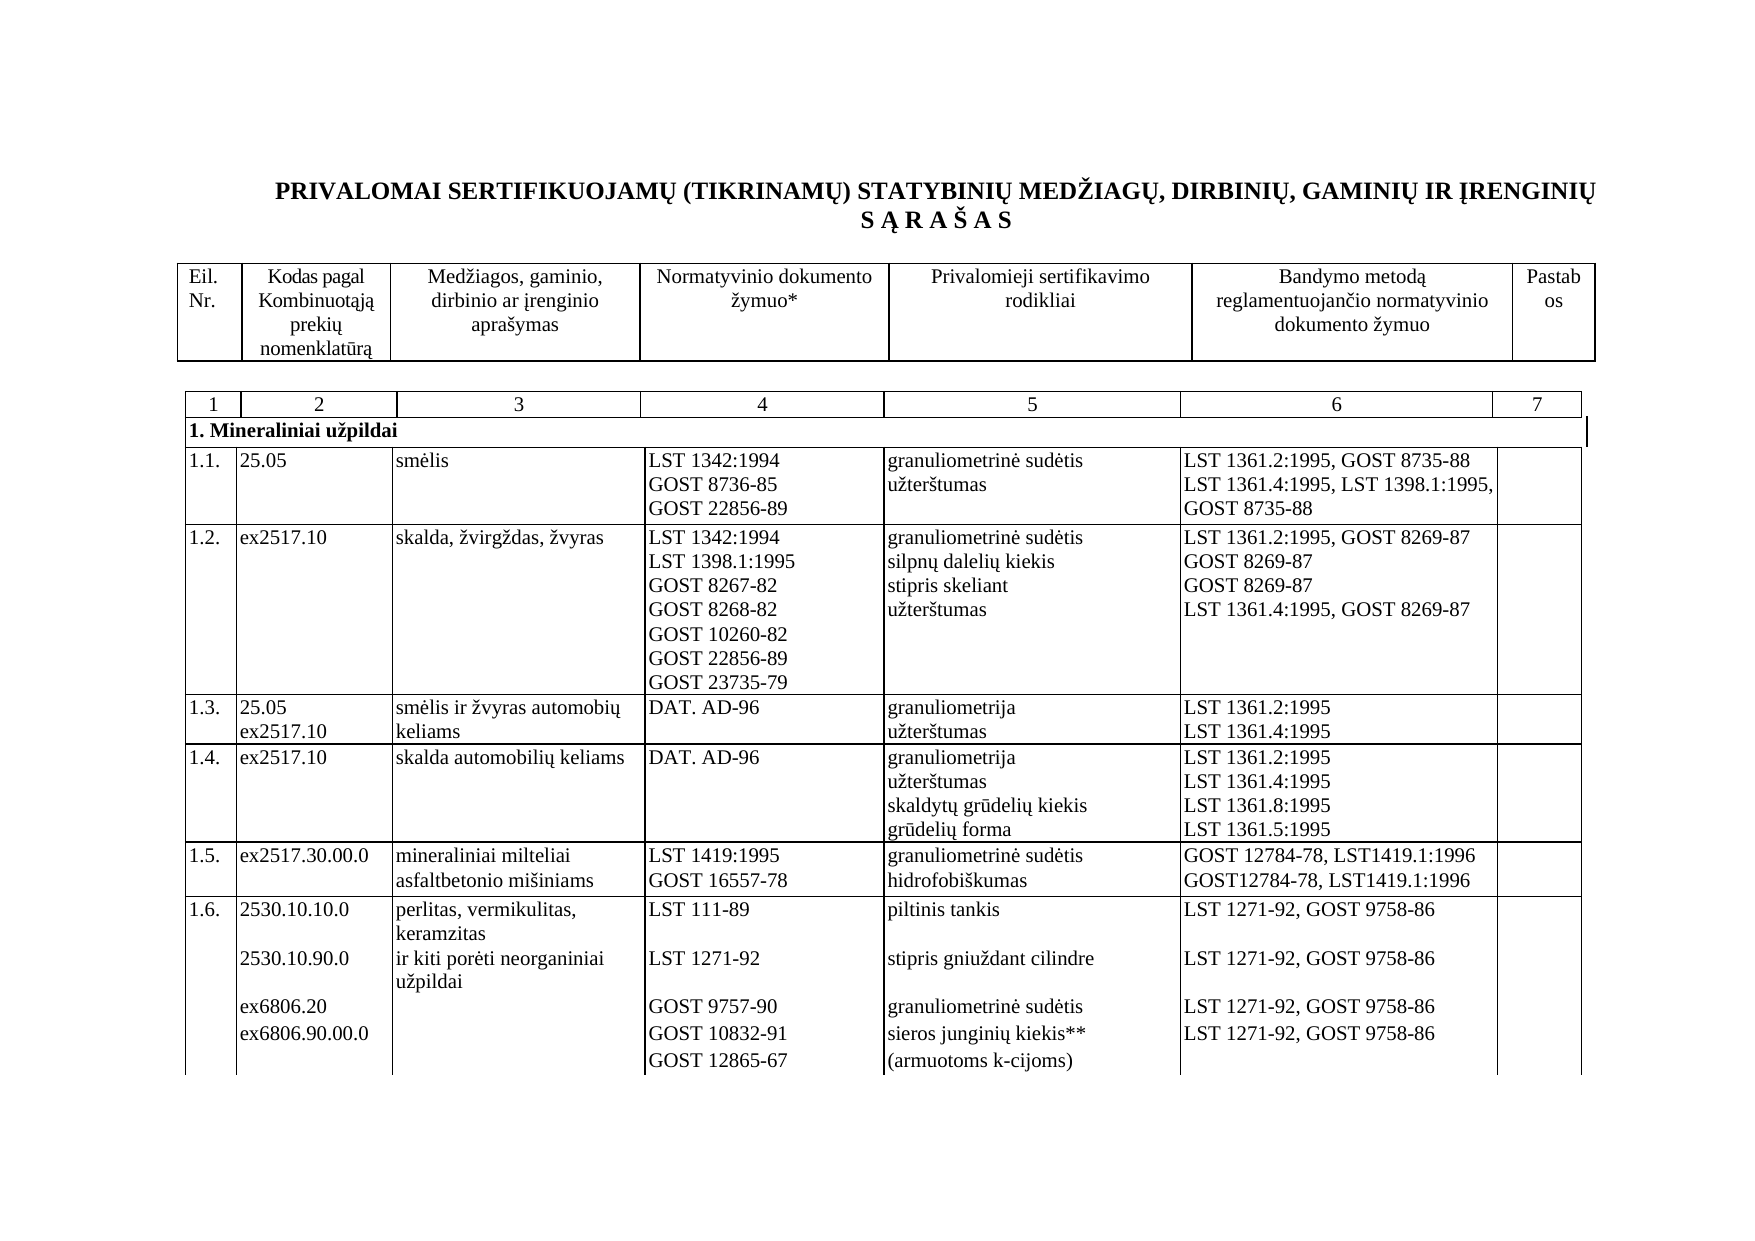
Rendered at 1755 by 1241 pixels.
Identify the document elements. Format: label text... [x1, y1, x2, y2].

table_cell smėlis ir žvyras automobių keliams [393, 695, 644, 743]
table_cell 1.3. [186, 695, 236, 743]
table_cell [237, 496, 392, 524]
table_cell granuliometrija užterštumas skaldytų grūdelių kiekis grūdelių forma [885, 745, 1180, 841]
table_cell [1582, 496, 1587, 524]
table_cell GOST 22856-89 [646, 496, 883, 524]
table_cell DAT. AD-96 [646, 695, 883, 743]
table_cell LST 1271-92, GOST 9758-86 [1181, 994, 1497, 1021]
table_cell [177, 896, 185, 945]
table_cell [1498, 945, 1581, 993]
table_cell [1498, 994, 1581, 1021]
table_cell DAT. AD-96 [646, 745, 883, 841]
table_cell LST 1271-92, GOST 9758-86 [1181, 945, 1497, 993]
text sąrašas [177, 205, 1695, 234]
table_cell [186, 1021, 236, 1048]
table_cell [1582, 598, 1587, 694]
table_cell [237, 598, 392, 694]
table_cell [1587, 841, 1595, 868]
table_cell [1587, 598, 1595, 694]
table_cell [1498, 1021, 1581, 1048]
table_cell [1587, 524, 1595, 597]
table_cell [1582, 1021, 1587, 1048]
table_cell [1498, 745, 1581, 841]
table_cell [1582, 945, 1587, 993]
table_cell LST 1361.4:1995, gost 8269-87 [1181, 598, 1497, 694]
table_cell [177, 598, 185, 694]
table_header 6 [1181, 392, 1492, 416]
table_cell 1.1. [186, 448, 236, 496]
table_cell [1587, 896, 1595, 945]
table_cell [237, 869, 392, 896]
table_cell [1498, 1048, 1581, 1075]
table_cell [393, 1021, 644, 1048]
table_cell (armuotoms k-cijoms) [885, 1048, 1180, 1075]
table_cell skalda automobilių keliams [393, 745, 644, 841]
table_cell [177, 1048, 185, 1075]
table_cell [1582, 1048, 1587, 1075]
table_cell [393, 1048, 644, 1075]
table_cell LST 1271-92, GOST 9758-86 [1181, 1021, 1497, 1048]
table_header Normatyvinio dokumento žymuo* [641, 264, 888, 360]
table_cell ex2517.30.00.0 [237, 843, 392, 868]
table_cell [1498, 869, 1581, 896]
table_cell 1.6. [186, 897, 236, 945]
table_cell hidrofobiškumas [885, 869, 1180, 896]
table_cell [1582, 841, 1587, 868]
table_cell 1.4. [186, 745, 236, 841]
table_cell LST 1361.2:1995, GOST 8269-87 GOST 8269-87 GOST 8269-87 [1181, 525, 1497, 597]
table_cell LST 1271-92 [646, 945, 883, 993]
table_cell [186, 945, 236, 993]
table_cell 25.05 ex2517.10 [237, 695, 392, 743]
table_header Kodas pagal Kombinuotąją prekių nomenklatūrą [243, 264, 390, 360]
table_cell [177, 694, 185, 743]
table_cell [177, 524, 185, 597]
table_header 2 [242, 392, 396, 416]
table_cell [1582, 869, 1587, 896]
table_cell [1498, 843, 1581, 868]
table_cell [1582, 743, 1587, 841]
table_cell [1587, 1021, 1595, 1048]
table_cell granuliometrinė sudėtis [885, 994, 1180, 1021]
table_cell perlitas, vermikulitas, keramzitas [393, 897, 644, 945]
table_cell [177, 994, 185, 1021]
table_cell granuliometrinė sudėtis [885, 843, 1180, 868]
table_cell LST 1361.2:1995 LST 1361.4:1995 [1181, 695, 1497, 743]
table_cell [177, 945, 185, 993]
table_cell GOST 12784-78, LST1419.1:1996 [1181, 843, 1497, 868]
table_cell GOST 8268-82 GOST 10260-82 GOST 22856-89 GOST 23735-79 [646, 598, 883, 694]
table_header [1582, 391, 1587, 416]
table_cell LST 1271-92, GOST 9758-86 [1181, 897, 1497, 945]
table_cell [177, 416, 185, 447]
table_cell [1181, 1048, 1497, 1075]
table_cell 2530.10.90.0 [237, 945, 392, 993]
table_header 4 [641, 392, 883, 416]
table_cell [186, 598, 236, 694]
table_cell gost 10832-91 [646, 1021, 883, 1048]
table_cell GOST 16557-78 [646, 869, 883, 896]
table_cell ex2517.10 [237, 525, 392, 597]
table_cell [177, 841, 185, 868]
table_cell mineraliniai milteliai [393, 843, 644, 868]
table_cell [1587, 743, 1595, 841]
table_header Privalomieji sertifikavimo rodikliai [890, 264, 1191, 360]
table_cell [1498, 897, 1581, 945]
table_cell [1498, 598, 1581, 694]
table_cell [1588, 416, 1595, 447]
table_header 3 [398, 392, 640, 416]
table_cell granuliometrinė sudėtis silpnų dalelių kiekis stipris skeliant [885, 525, 1180, 597]
table_cell ir kiti porėti neorganiniai užpildai [393, 945, 644, 993]
table_cell [1582, 524, 1587, 597]
table_cell ex6806.90.00.0 [237, 1021, 392, 1048]
table_cell GOST12784-78, LST1419.1:1996 [1181, 869, 1497, 896]
table_cell granuliometrinė sudėtis užterštumas [885, 448, 1180, 496]
table_cell [1587, 496, 1595, 524]
table_cell [177, 496, 185, 524]
table_cell gost 12865-67 [646, 1048, 883, 1075]
table_cell lst 111-89 [646, 897, 883, 945]
table_cell [177, 869, 185, 896]
table_cell [1587, 694, 1595, 743]
table_cell [1582, 447, 1587, 496]
table_cell [186, 869, 236, 896]
table_cell smėlis [393, 448, 644, 496]
table_cell [1498, 695, 1581, 743]
table_cell [393, 598, 644, 694]
table_cell [1498, 448, 1581, 496]
table_cell 1.5. [186, 843, 236, 868]
table_cell [1587, 869, 1595, 896]
table_cell LST 1361.2:1995, GOST 8735-88 LST 1361.4:1995, LST 1398.1:1995, [1181, 448, 1497, 496]
table_cell [186, 496, 236, 524]
table_cell [1582, 994, 1587, 1021]
table_header Medžiagos, gaminio, dirbinio ar įrenginio aprašymas [391, 264, 639, 360]
table_cell 1. Mineraliniai užpildai [186, 416, 1586, 447]
table_cell [393, 496, 644, 524]
text Privalomai sertifikuojamų (tikrinamų) statybinių medžiagų, dirbinių, gaminių ir įrenginių [177, 176, 1695, 205]
table_cell [177, 447, 185, 496]
table_cell [1587, 447, 1595, 496]
table_cell sieros junginių kiekis** [885, 1021, 1180, 1048]
table_cell [1587, 945, 1595, 993]
table_cell užterštumas [885, 598, 1180, 694]
table_cell [1587, 1048, 1595, 1075]
table_cell 25.05 [237, 448, 392, 496]
table_cell LST 1419:1995 [646, 843, 883, 868]
table_cell ex2517.10 [237, 745, 392, 841]
table_header 7 [1493, 392, 1581, 416]
table_cell 2530.10.10.0 [237, 897, 392, 945]
table_cell LST 1342:1994 GOST 8736-85 [646, 448, 883, 496]
table_cell 1.2. [186, 525, 236, 597]
table_cell [1582, 896, 1587, 945]
table_cell [177, 743, 185, 841]
table_cell [885, 496, 1180, 524]
table_cell LST 1342:1994 lst 1398.1:1995 GOST 8267-82 [646, 525, 883, 597]
table_cell GOST 9757-90 [646, 994, 883, 1021]
table_cell [393, 994, 644, 1021]
table_header Pastabos [1513, 264, 1594, 360]
table_cell [186, 1048, 236, 1075]
table_cell [1587, 994, 1595, 1021]
table_cell stipris gniuždant cilindre [885, 945, 1180, 993]
table_cell piltinis tankis [885, 897, 1180, 945]
table_cell [186, 994, 236, 1021]
table_cell [177, 1021, 185, 1048]
table_header 1 [186, 392, 240, 416]
table_cell [1498, 525, 1581, 597]
table_cell granuliometrija užterštumas [885, 695, 1180, 743]
table_header [177, 391, 185, 416]
table_header [1587, 391, 1595, 416]
table_cell GOST 8735-88 [1181, 496, 1497, 524]
table_cell skalda, žvirgždas, žvyras [393, 525, 644, 597]
table_cell asfaltbetonio mišiniams [393, 869, 644, 896]
table_header Bandymo metodą reglamentuojančio normatyvinio dokumento žymuo [1193, 264, 1512, 360]
table_cell [1498, 496, 1581, 524]
table_cell [1582, 694, 1587, 743]
table_header Eil. Nr. [178, 264, 241, 360]
table_cell [237, 1048, 392, 1075]
table_cell ex6806.20 [237, 994, 392, 1021]
table_cell LST 1361.2:1995 LST 1361.4:1995 LST 1361.8:1995 LST 1361.5:1995 [1181, 745, 1497, 841]
table_header 5 [885, 392, 1180, 416]
